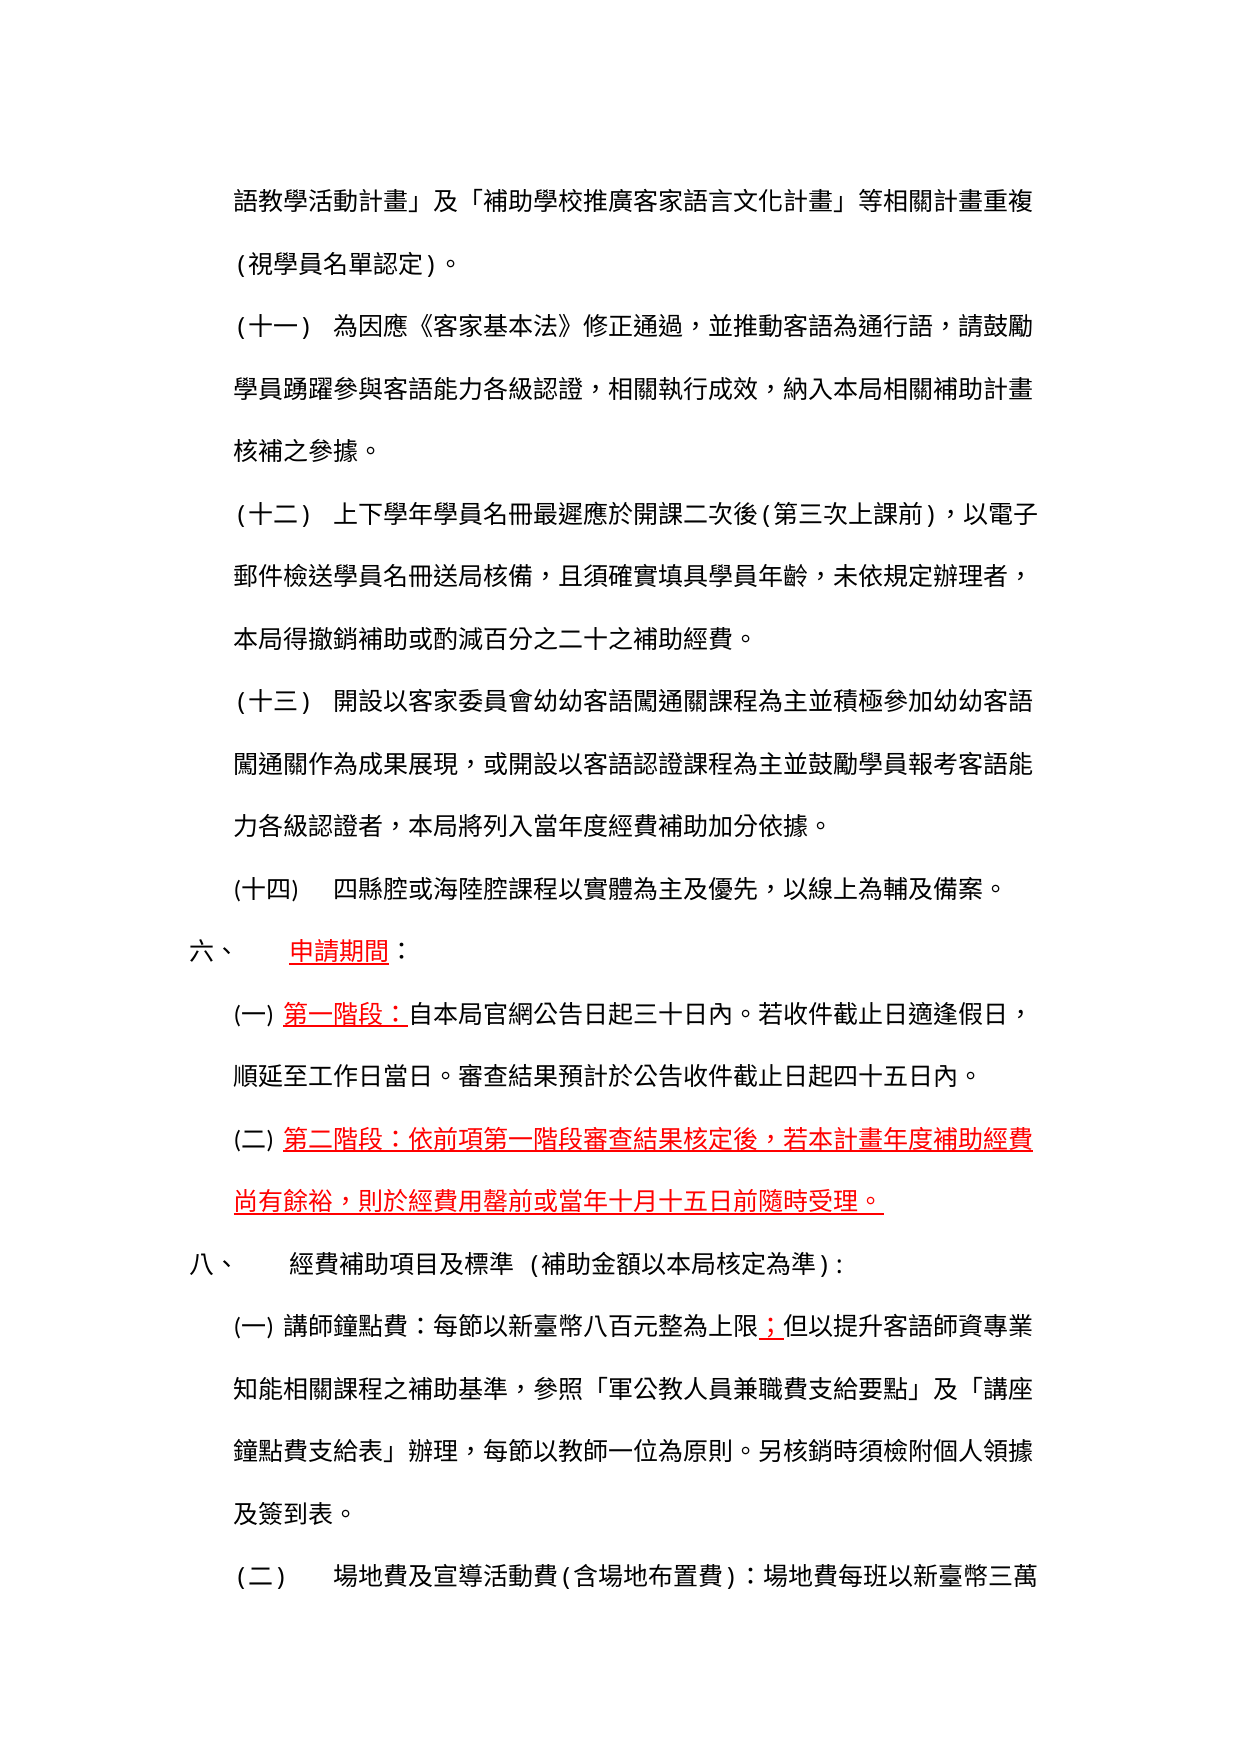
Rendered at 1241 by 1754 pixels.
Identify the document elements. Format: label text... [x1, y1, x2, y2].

list 語教學活動計畫」及「補助學校推廣客家語言文化計畫」等相關計畫重複(視學員名單認定)。 [233, 158, 1053, 283]
list 上下學年學員名冊最遲應於開課二次後(第三次上課前)，以電子郵件檢送學員名冊送局核備，且須確實填具學員年齡，未依規定辦理者，本局得撤銷補助或酌減百分之二十之補助經費。 [233, 471, 1053, 658]
list 經費補助項目及標準 (補助金額以本局核定為準): [189, 1221, 1053, 1283]
list 第一階段：自本局官網公告日起三十日內。若收件截止日適逢假日，順延至工作日當日。審查結果預計於公告收件截止日起四十五日內。 [233, 971, 1053, 1096]
list 開設以客家委員會幼幼客語闖通關課程為主並積極參加幼幼客語闖通關作為成果展現，或開設以客語認證課程為主並鼓勵學員報考客語能力各級認證者，本局將列入當年度經費補助加分依據。 [233, 658, 1053, 846]
list 為因應《客家基本法》修正通過，並推動客語為通行語，請鼓勵學員踴躍參與客語能力各級認證，相關執行成效，納入本局相關補助計畫核補之參據。 [233, 283, 1053, 471]
list 申請期間： [189, 908, 1053, 971]
list 講師鐘點費：每節以新臺幣八百元整為上限；但以提升客語師資專業知能相關課程之補助基準，參照「軍公教人員兼職費支給要點」及「講座鐘點費支給表」辦理，每節以教師一位為原則。另核銷時須檢附個人領據及簽到表。 [233, 1283, 1053, 1533]
list 場地費及宣導活動費(含場地布置費)：場地費每班以新臺幣三萬 [233, 1533, 1053, 1596]
list 四縣腔或海陸腔課程以實體為主及優先，以線上為輔及備案。 [233, 846, 1053, 908]
list 第二階段：依前項第一階段審查結果核定後，若本計畫年度補助經費尚有餘裕，則於經費用罄前或當年十月十五日前隨時受理。 [233, 1096, 1053, 1221]
